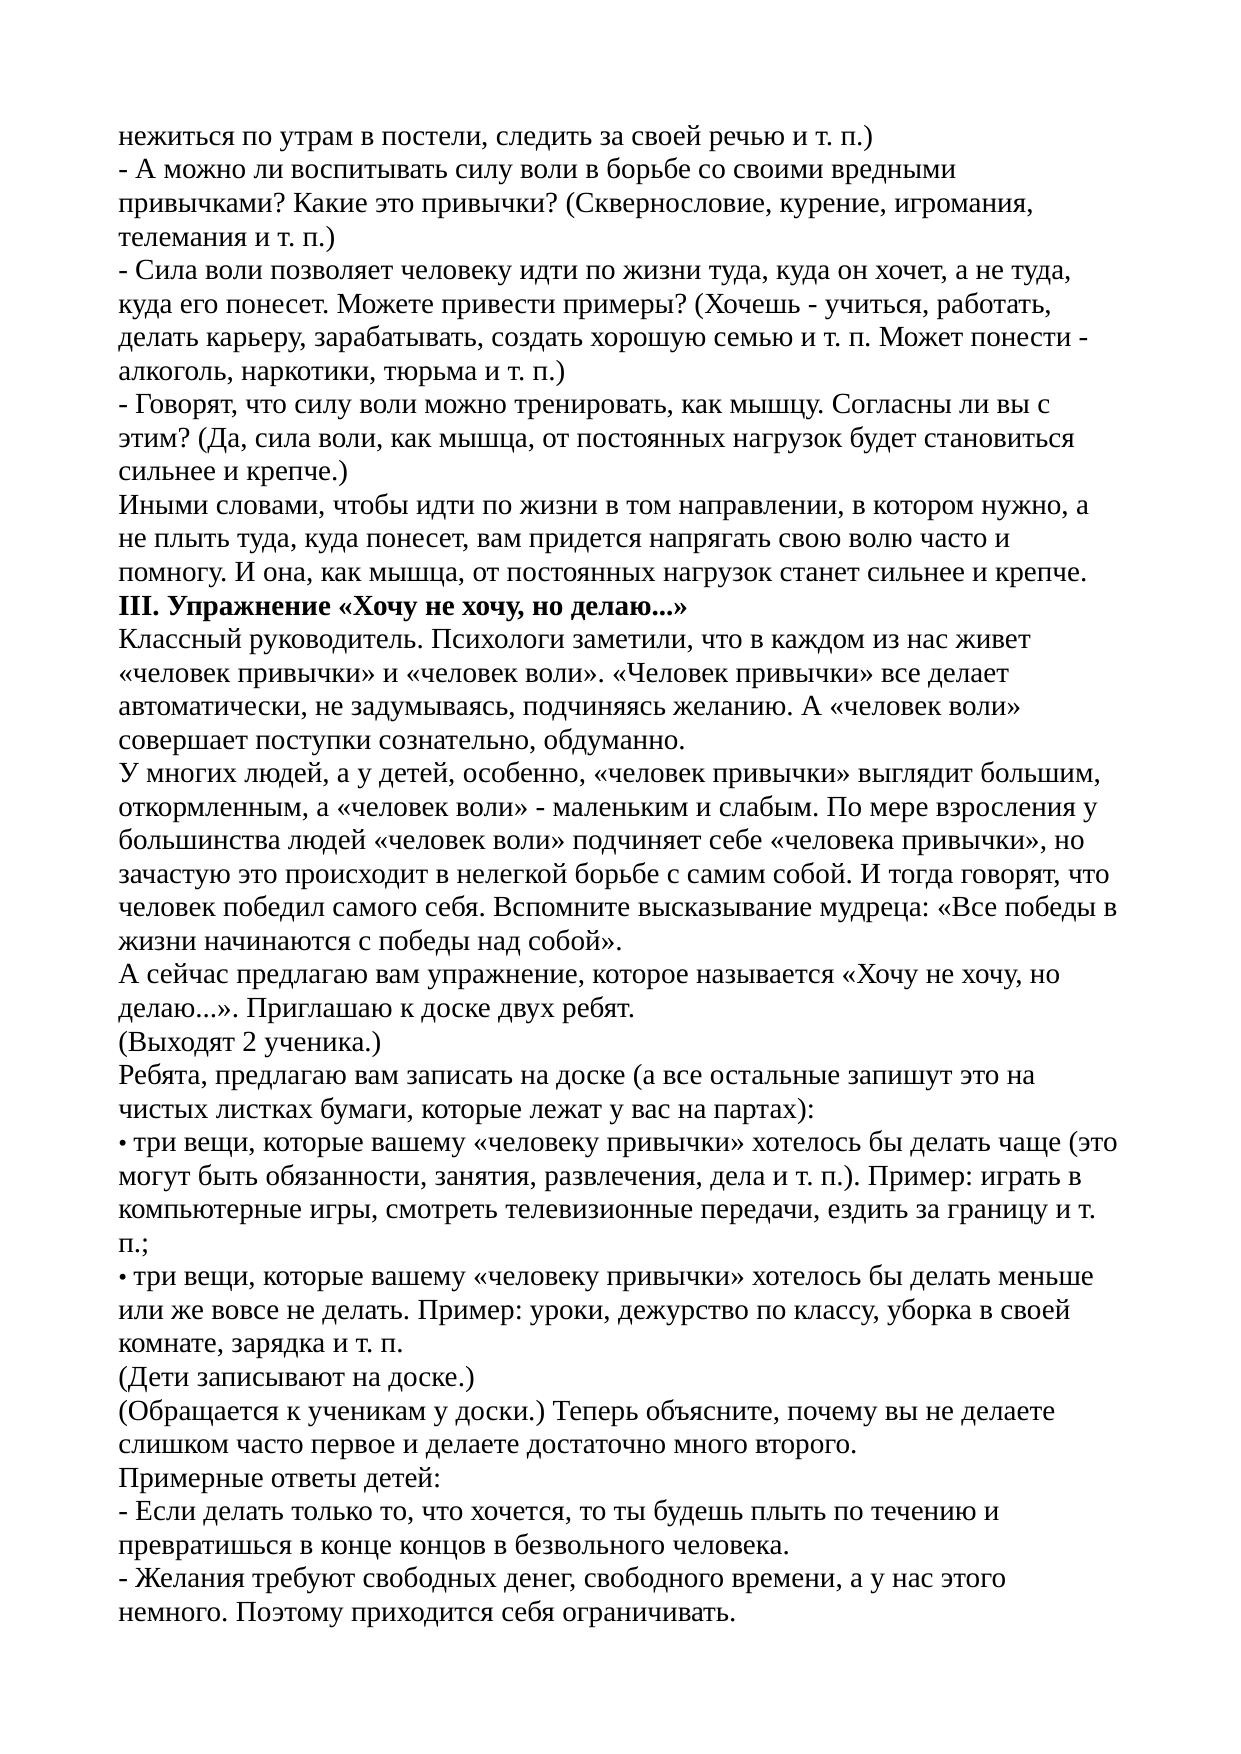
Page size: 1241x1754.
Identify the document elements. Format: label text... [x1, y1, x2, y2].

text нежиться по утрам в постели, следить за своей речью и т. п.) - А можно ли воспитывать силу воли в борьбе со своими вредными привычками? Какие это привычки? (Сквернословие, курение, игромания, телемания и т. п.) - Сила воли позволяет человеку идти по жизни туда, куда он хочет, а не туда, куда его понесет. Можете привести примеры? (Хочешь - учиться, работать, делать карьеру, зарабатывать, создать хорошую семью и т. п. Может понести - алкоголь, наркотики, тюрьма и т. п.) - Говорят, что силу воли можно тренировать, как мышцу. Согласны ли вы с этим? (Да, сила воли, как мышца, от постоянных нагрузок будет становиться сильнее и крепче.) Иными словами, чтобы идти по жизни в том направлении, в котором нужно, а не плыть туда, куда понесет, вам придется напрягать свою волю часто и помногу. И она, как мышца, от постоянных нагрузок станет сильнее и крепче. III. Упражнение «Хочу не хочу, но делаю...» Классный руководитель. Психологи заметили, что в каждом из нас живет «человек привычки» и «человек воли». «Человек привычки» все делает автоматически, не задумываясь, подчиняясь желанию. А «человек воли» совершает поступки сознательно, обдуманно. У многих людей, а у детей, особенно, «человек привычки» выглядит большим, откормленным, а «человек воли» - маленьким и слабым. По мере взросления у большинства людей «человек воли» подчиняет себе «человека привычки», но зачастую это происходит в нелегкой борьбе с самим собой. И тогда говорят, что человек победил самого себя. Вспомните высказывание мудреца: «Все победы в жизни начинаются с победы над собой». А сейчас предлагаю вам упражнение, которое называется «Хочу не хочу, но делаю...». Приглашаю к доске двух ребят. (Выходят 2 ученика.) Ребята, предлагаю вам записать на доске (а все остальные запишут это на чистых листках бумаги, которые лежат у вас на партах): • три вещи, которые вашему «человеку привычки» хотелось бы делать чаще (это могут быть обязанности, занятия, развлечения, дела и т. п.). Пример: играть в компьютерные игры, смотреть телевизионные передачи, ездить за границу и т. п.; • три вещи, которые вашему «человеку привычки» хотелось бы делать меньше или же вовсе не делать. Пример: уроки, дежурство по классу, уборка в своей комнате, зарядка и т. п. (Дети записывают на доске.) (Обращается к ученикам у доски.) Теперь объясните, почему вы не делаете слишком часто первое и делаете достаточно много второго. Примерные ответы детей: - Если делать только то, что хочется, то ты будешь плыть по течению и превратишься в конце концов в безвольного человека. - Желания требуют свободных денег, свободного времени, а у нас этого немного. Поэтому приходится себя ограничивать. [118, 118, 1122, 1627]
